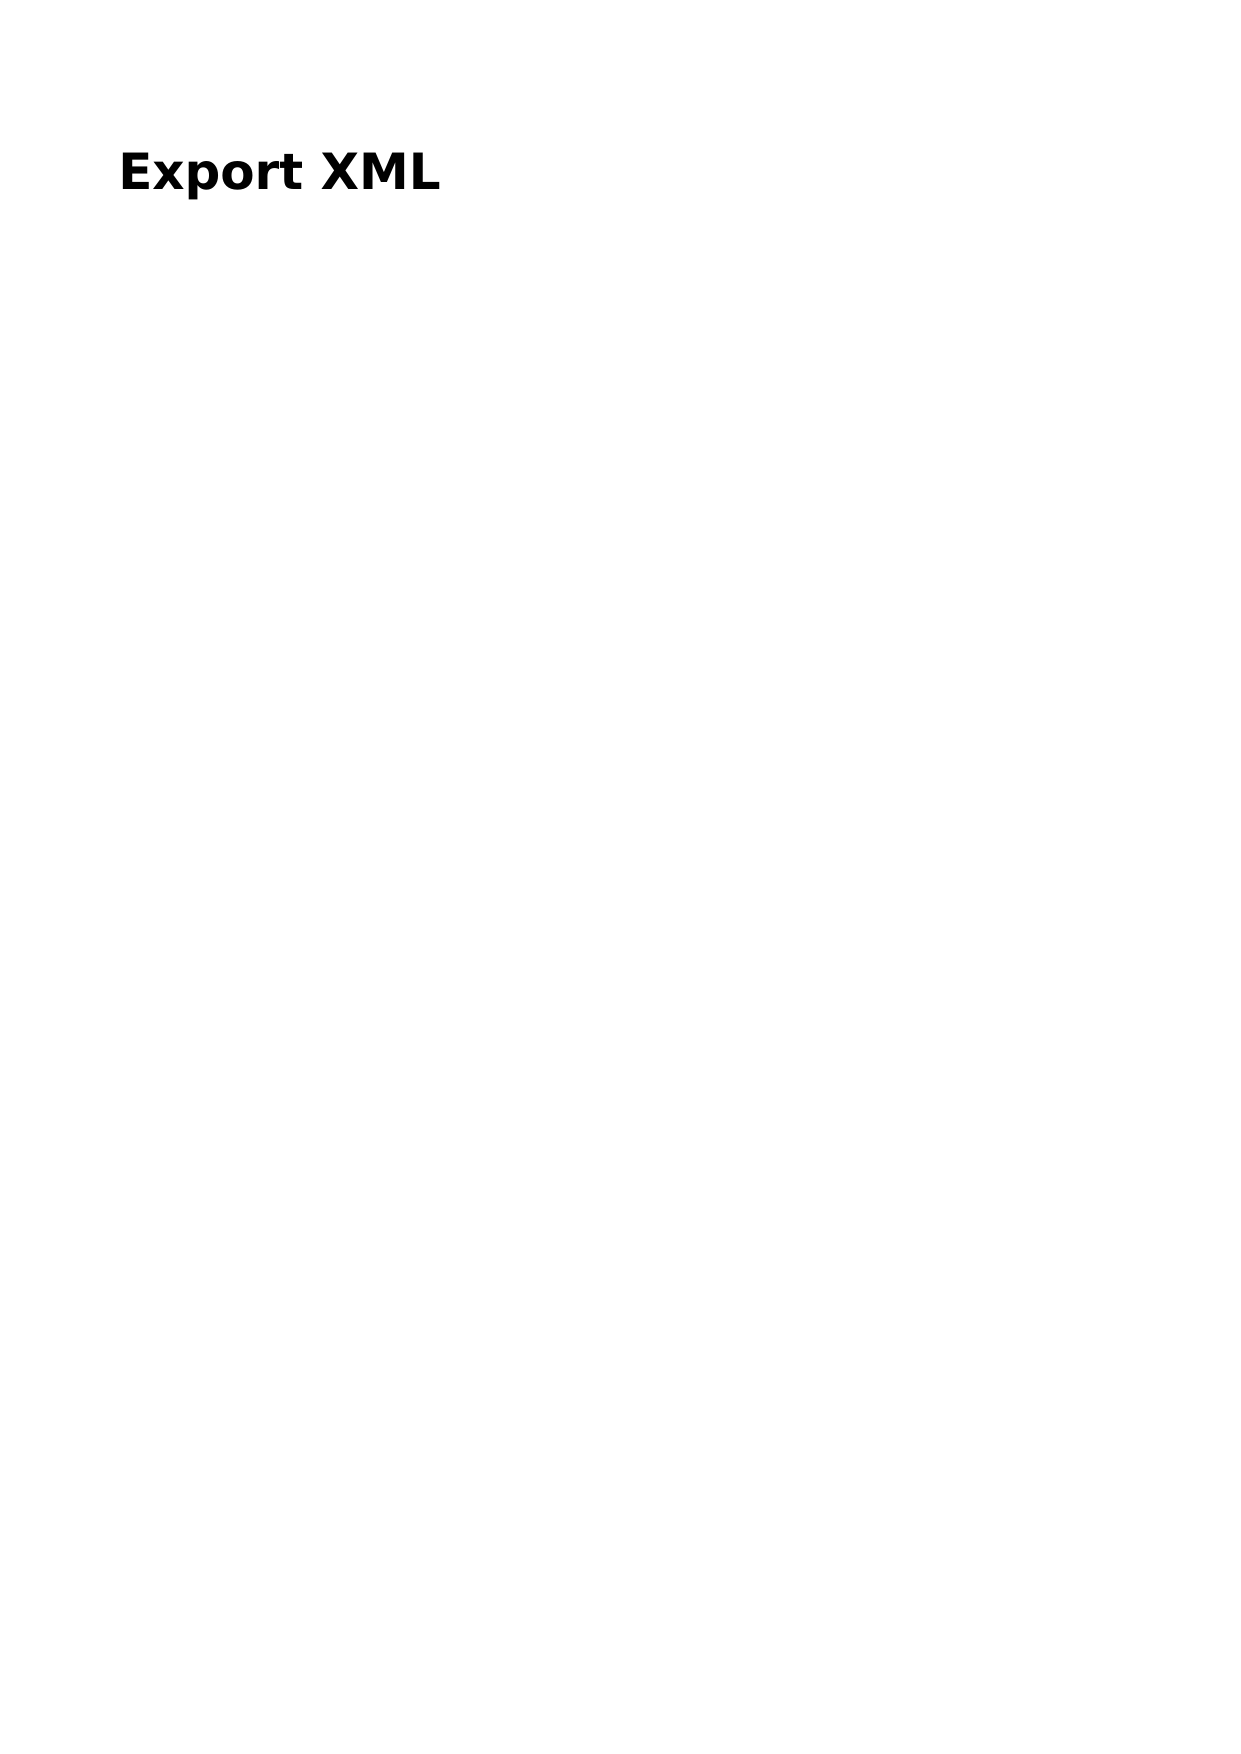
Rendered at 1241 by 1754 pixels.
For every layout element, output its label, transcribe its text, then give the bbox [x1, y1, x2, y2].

subtitle Export XML [118, 143, 1122, 201]
